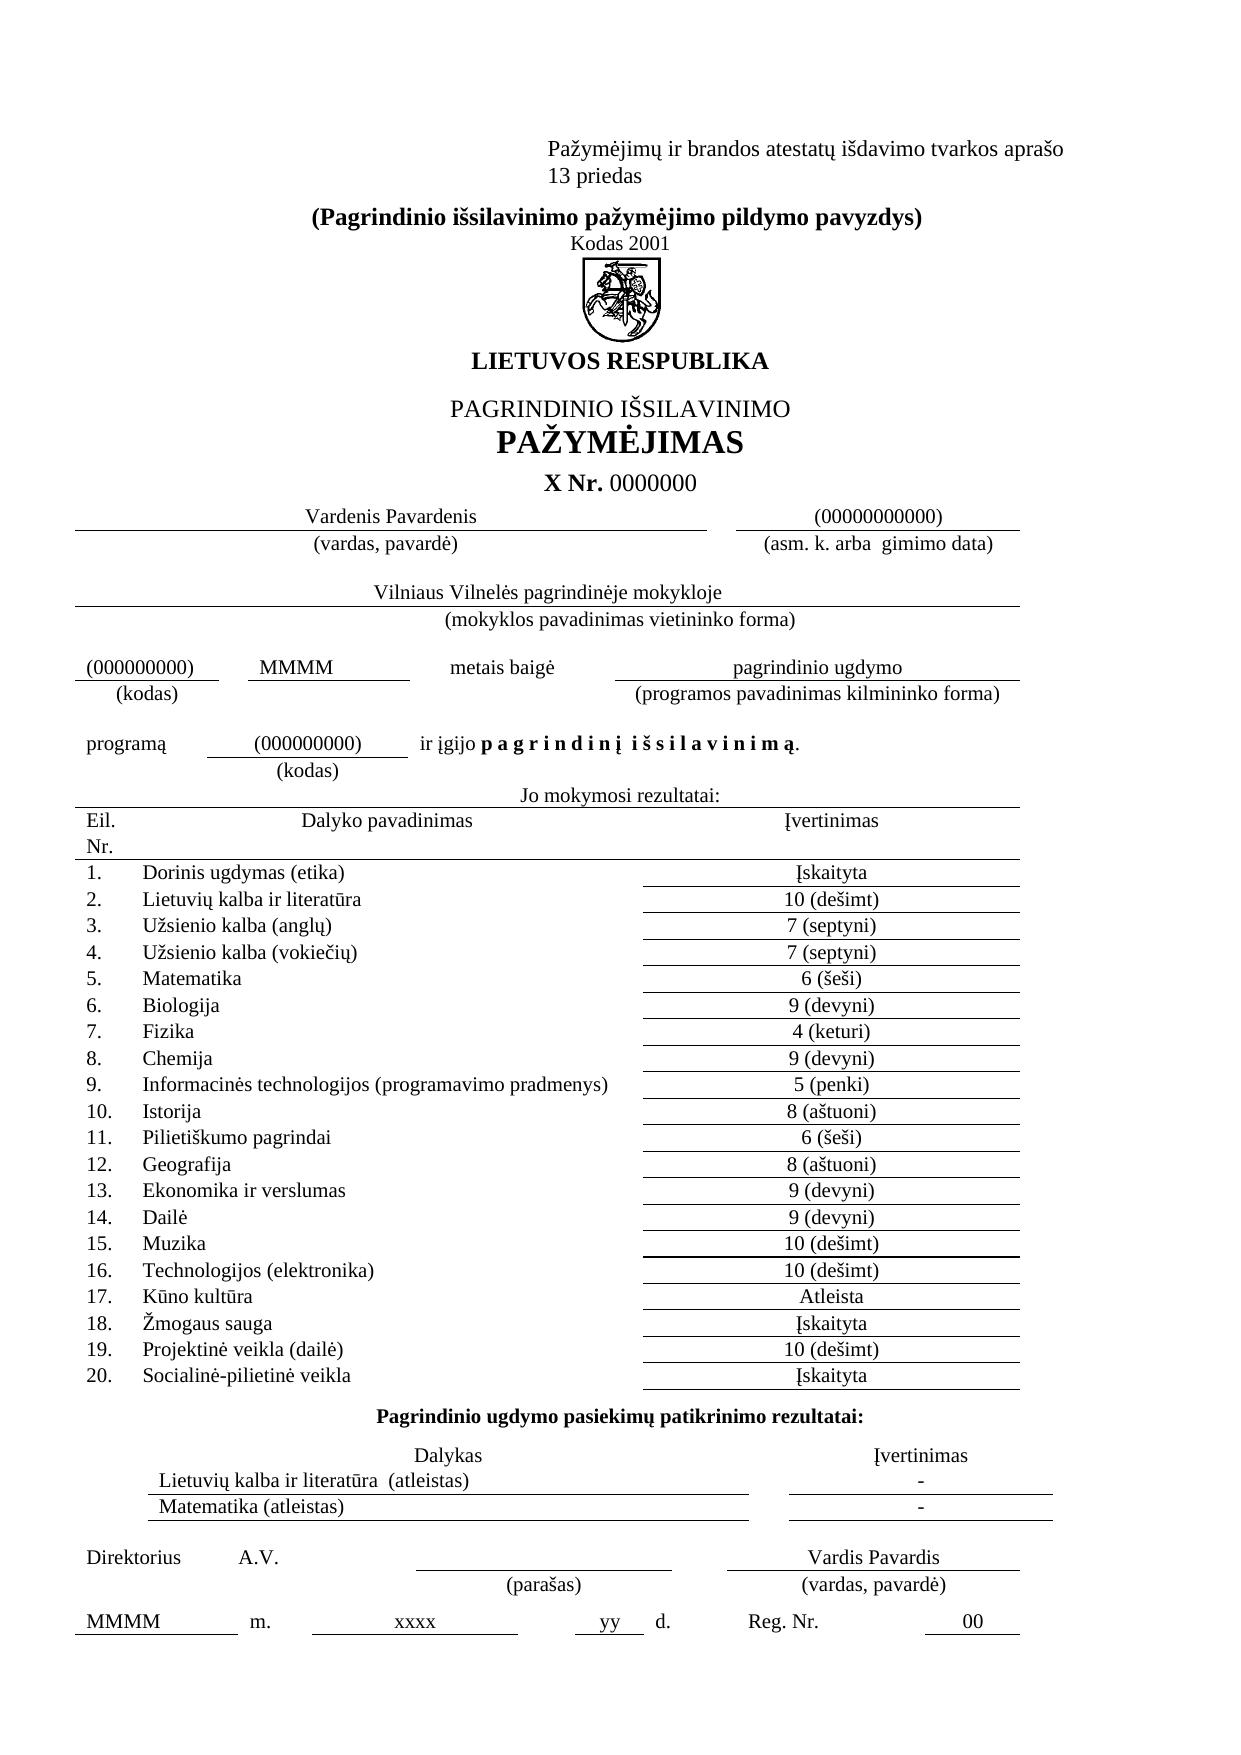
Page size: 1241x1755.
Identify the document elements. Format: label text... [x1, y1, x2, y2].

table_header programą [75, 731, 207, 757]
table_cell (vardas, pavardė) [727, 1571, 1020, 1597]
table_cell (kodas) [75, 681, 219, 707]
table_header [707, 504, 736, 530]
table_cell Geografija [131, 1151, 643, 1177]
table_cell 1. [75, 860, 131, 886]
table_header (000000000) [75, 655, 219, 680]
text LIETUVOS RESPUBLIKA [75, 346, 1165, 375]
table_header [518, 1609, 575, 1634]
table_cell [672, 1570, 727, 1597]
table_cell - [789, 1495, 1053, 1520]
table_cell 10 (dešimt) [643, 1231, 1020, 1256]
table_header Vardis Pavardis [727, 1545, 1020, 1570]
table_cell Chemija [131, 1045, 643, 1071]
text Jo mokymosi rezultatai: [75, 783, 1165, 807]
text 13 priedas [547, 162, 1165, 188]
table_header [749, 1443, 789, 1468]
table_cell 18. [75, 1309, 131, 1336]
table_cell Informacinės technologijos (programavimo pradmenys) [131, 1071, 643, 1098]
table_cell 16. [75, 1256, 131, 1283]
table_cell 7 (septyni) [643, 940, 1020, 965]
table_header [416, 1545, 672, 1570]
table_header 00 [925, 1609, 1020, 1634]
table_cell 6 (šeši) [643, 1125, 1020, 1151]
table_cell [439, 680, 586, 707]
table_header Vardenis Pavardenis [75, 504, 707, 530]
table_cell Pilietiškumo pagrindai [131, 1124, 643, 1151]
text Pažymėjimų ir brandos atestatų išdavimo tvarkos aprašo [547, 135, 1165, 162]
table_cell Įskaityta [643, 1363, 1020, 1389]
table_cell Matematika [131, 965, 643, 992]
table_header yy [575, 1609, 644, 1634]
table_cell 9. [75, 1071, 131, 1098]
text (mokyklos pavadinimas vietininko forma) [75, 607, 1165, 631]
table_cell (vardas, pavardė) [75, 531, 707, 556]
table_cell Muzika [131, 1230, 643, 1256]
table_header MMMM [75, 1609, 238, 1634]
table_cell [410, 680, 439, 707]
table_header [586, 655, 615, 680]
table_cell Lietuvių kalba ir literatūra (atleistas) [148, 1468, 748, 1493]
table_cell [707, 530, 736, 556]
table_cell 12. [75, 1151, 131, 1177]
table_cell 20. [75, 1362, 131, 1389]
table_cell 10. [75, 1098, 131, 1124]
table_cell 7 (septyni) [643, 913, 1020, 939]
table_cell 5. [75, 965, 131, 992]
table_cell [749, 1468, 789, 1493]
table_cell Socialinė-pilietinė veikla [131, 1362, 643, 1389]
text (Pagrindinio išsilavinimo pažymėjimo pildymo pavyzdys) [75, 202, 1165, 231]
table_header pagrindinio ugdymo [615, 655, 1020, 680]
table_cell 10 (dešimt) [643, 1337, 1020, 1362]
table_cell 3. [75, 912, 131, 939]
table_cell Matematika (atleistas) [148, 1495, 748, 1520]
table_cell Lietuvių kalba ir literatūra [131, 886, 643, 912]
table_cell 17. [75, 1283, 131, 1309]
table_cell [75, 757, 207, 783]
table_cell Ekonomika ir verslumas [131, 1177, 643, 1203]
table_header Dalykas [148, 1443, 748, 1468]
table_cell 9 (devyni) [643, 1205, 1020, 1230]
table_cell [219, 680, 248, 707]
table_header Reg. Nr. [737, 1609, 925, 1634]
table_header [410, 655, 439, 680]
table_cell [248, 681, 410, 707]
table_header d. [644, 1609, 737, 1634]
table_cell 2. [75, 886, 131, 912]
table_cell 11. [75, 1124, 131, 1151]
table_cell 10 (dešimt) [643, 887, 1020, 912]
table_header xxxx [312, 1609, 517, 1634]
table_cell Įskaityta [643, 1310, 1020, 1336]
table_cell 19. [75, 1336, 131, 1362]
table_cell 15. [75, 1230, 131, 1256]
table_cell 4. [75, 939, 131, 965]
text X Nr. 0000000 [75, 468, 1165, 497]
table_cell [749, 1494, 789, 1520]
table_cell 8 (aštuoni) [643, 1152, 1020, 1177]
table_header Įvertinimas [789, 1443, 1053, 1468]
table_cell (programos pavadinimas kilmininko forma) [615, 681, 1020, 707]
text Pagrindinio ugdymo pasiekimų patikrinimo rezultatai: [75, 1404, 1165, 1428]
table_cell 6. [75, 992, 131, 1018]
table_cell [75, 1570, 416, 1597]
text PAŽYMĖJIMAS [75, 423, 1165, 461]
table_cell 9 (devyni) [643, 993, 1020, 1018]
table_cell Užsienio kalba (vokiečių) [131, 939, 643, 965]
table_cell [586, 680, 615, 707]
table_header Dalyko pavadinimas [131, 808, 643, 859]
table_header Direktorius A.V. [75, 1545, 416, 1570]
table_cell 9 (devyni) [643, 1178, 1020, 1203]
table_cell (kodas) [207, 758, 408, 783]
table_header (00000000000) [736, 504, 1020, 530]
table_cell 9 (devyni) [643, 1046, 1020, 1071]
table_cell Įskaityta [643, 860, 1020, 886]
table_cell 8. [75, 1045, 131, 1071]
table_cell - [789, 1468, 1053, 1493]
table_header [672, 1545, 727, 1570]
table_cell Fizika [131, 1018, 643, 1044]
table_cell Atleista [643, 1284, 1020, 1309]
table_cell 8 (aštuoni) [643, 1099, 1020, 1124]
table_cell 5 (penki) [643, 1072, 1020, 1098]
table_header metais baigė [439, 655, 586, 680]
table_cell (asm. k. arba gimimo data) [736, 531, 1020, 556]
table_cell [1053, 1468, 1093, 1493]
table_cell (parašas) [416, 1571, 672, 1597]
table_cell Žmogaus sauga [131, 1309, 643, 1336]
table_cell Technologijos (elektronika) [131, 1256, 643, 1283]
table_header ir įgijo p a g r i n d i n į i š s i l a v i n i m ą. [408, 731, 1020, 757]
table_cell 6 (šeši) [643, 966, 1020, 992]
table_header m. [238, 1609, 312, 1634]
table_cell 10 (dešimt) [643, 1258, 1020, 1283]
table_header Vilniaus Vilnelės pagrindinėje mokykloje [75, 580, 1020, 606]
table_cell Projektinė veikla (dailė) [131, 1336, 643, 1362]
text PAGRINDINIO IŠSILAVINIMO [75, 394, 1165, 423]
table_cell Dailė [131, 1204, 643, 1230]
table_cell Kūno kultūra [131, 1283, 643, 1309]
table_cell 14. [75, 1204, 131, 1230]
table_cell Užsienio kalba (anglų) [131, 912, 643, 939]
table_cell Dorinis ugdymas (etika) [131, 860, 643, 886]
table_header Įvertinimas [643, 808, 1020, 859]
table_cell [408, 757, 1020, 783]
text Kodas 2001 [75, 231, 1165, 255]
table_cell 7. [75, 1018, 131, 1044]
table_cell 13. [75, 1177, 131, 1203]
table_cell Biologija [131, 992, 643, 1018]
table_cell [1053, 1494, 1093, 1520]
table_cell Istorija [131, 1098, 643, 1124]
table_header Eil. Nr. [75, 808, 131, 859]
table_header [219, 655, 248, 680]
table_header [1053, 1443, 1093, 1468]
table_cell 4 (keturi) [643, 1019, 1020, 1044]
table_header (000000000) [207, 731, 408, 757]
table_header MMMM [248, 655, 410, 680]
